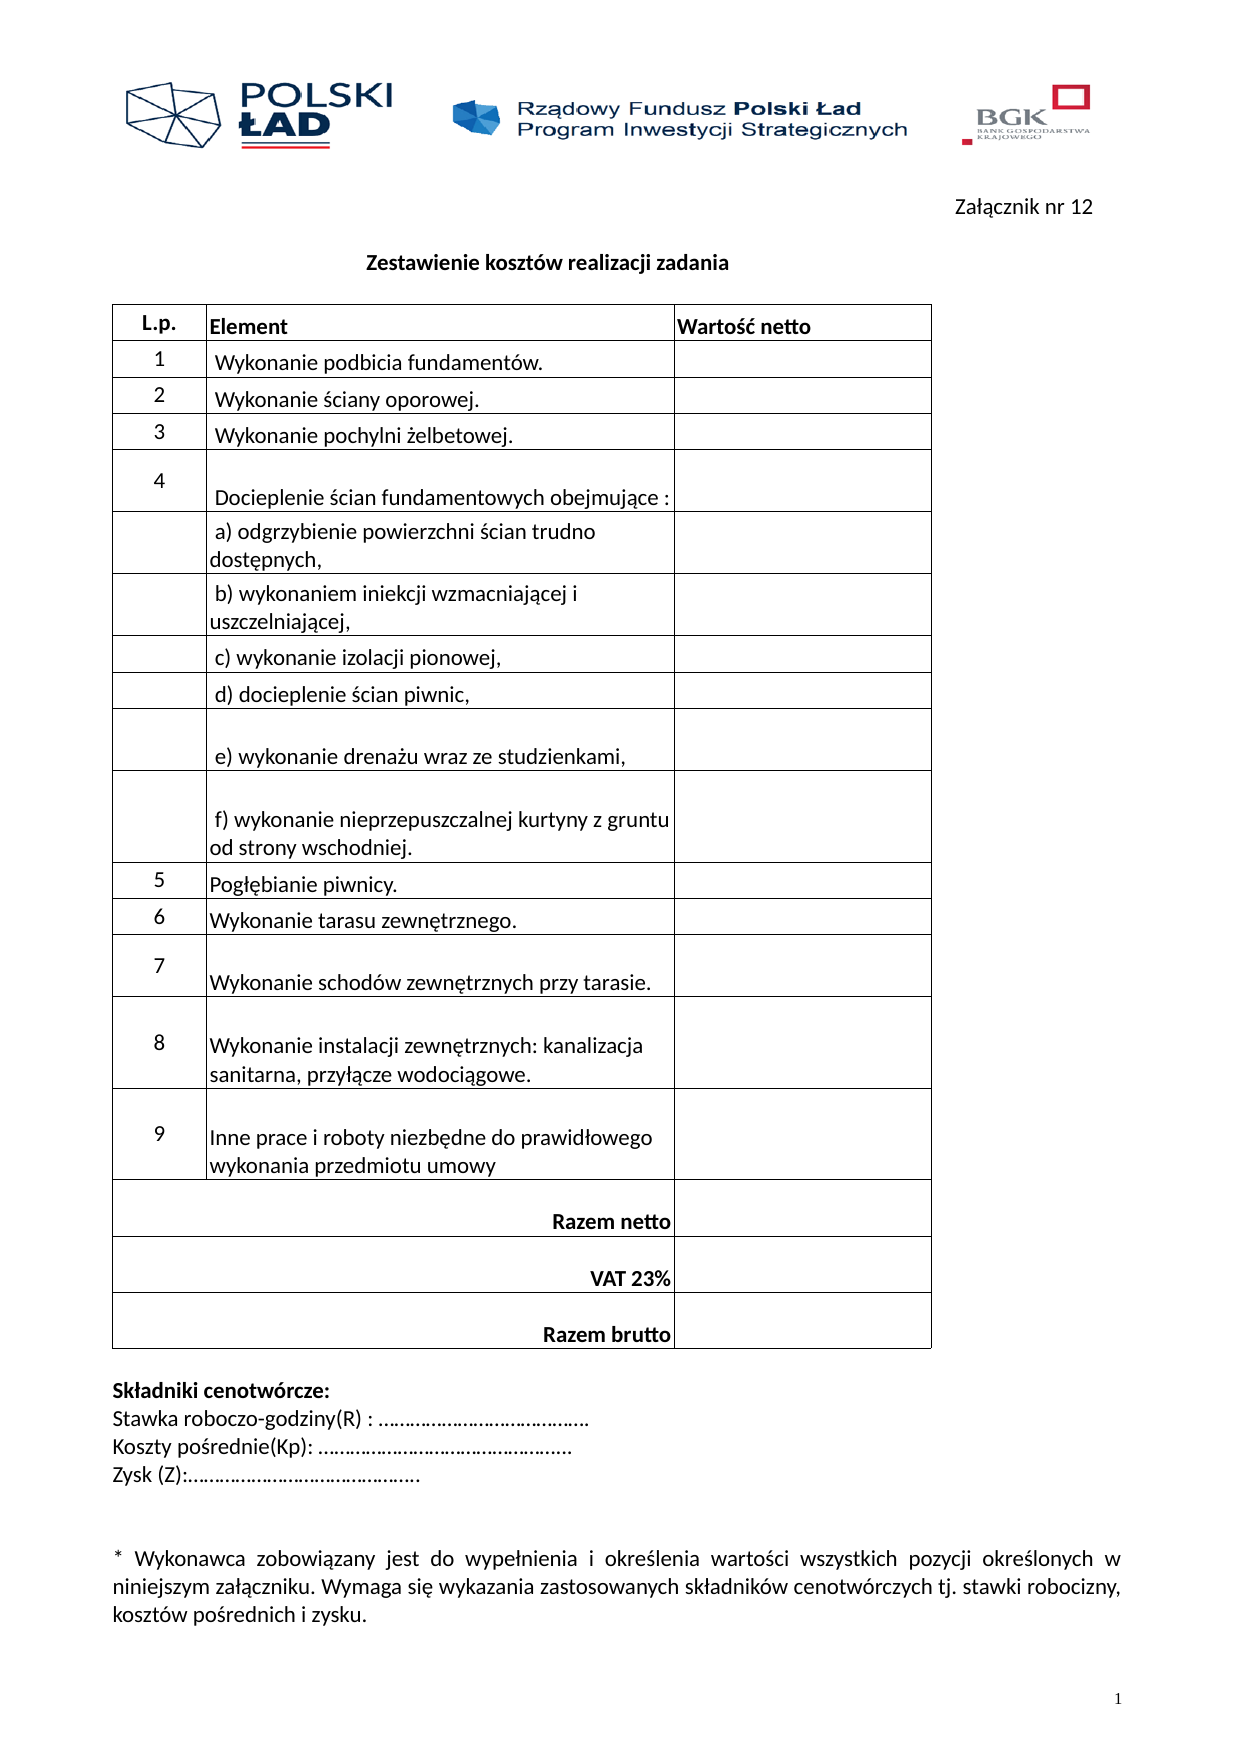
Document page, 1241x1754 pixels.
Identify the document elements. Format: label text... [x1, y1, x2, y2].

table_header L.p. [113, 305, 206, 340]
table_cell [675, 636, 931, 672]
text Stawka roboczo-godziny(R) : …………………………………. [112, 1404, 1122, 1432]
table_cell f) wykonanie nieprzepuszczalnej kurtyny z gruntu od strony wschodniej. [207, 771, 674, 862]
table_cell [113, 574, 206, 635]
table_cell [675, 771, 931, 862]
text Zestawienie kosztów realizacji zadania [366, 248, 1122, 276]
table_cell Razem brutto [113, 1293, 674, 1348]
table_cell a) odgrzybienie powierzchni ścian trudno dostępnych, [207, 512, 674, 573]
table_cell Wykonanie podbicia fundamentów. [207, 341, 674, 377]
picture [118, 73, 1106, 163]
table_cell [675, 450, 931, 511]
table_cell [675, 899, 931, 934]
table_cell [113, 636, 206, 672]
table_cell 3 [113, 414, 206, 449]
text Zysk (Z):…………………………………….. [112, 1460, 1122, 1488]
text Składniki cenotwórcze: [112, 1376, 1122, 1404]
table_header Wartość netto [675, 305, 931, 340]
table_cell [675, 341, 931, 377]
table_cell [675, 1237, 931, 1292]
table_cell [675, 935, 931, 996]
table_cell [675, 709, 931, 770]
table_cell [113, 709, 206, 770]
table_cell Wykonanie instalacji zewnętrznych: kanalizacja sanitarna, przyłącze wodociągowe. [207, 997, 674, 1088]
table_cell 7 [113, 935, 206, 996]
table_cell [113, 673, 206, 708]
table_cell [113, 771, 206, 862]
table_cell Razem netto [113, 1180, 674, 1236]
table_cell [675, 1180, 931, 1236]
table_cell [675, 512, 931, 573]
table_cell [675, 414, 931, 449]
table_cell 8 [113, 997, 206, 1088]
text Załącznik nr 12 [118, 192, 1122, 220]
table_cell e) wykonanie drenażu wraz ze studzienkami, [207, 709, 674, 770]
table_cell 1 [113, 341, 206, 377]
table_cell [113, 512, 206, 573]
table_cell 2 [113, 378, 206, 413]
table_header Element [207, 305, 674, 340]
table_cell [675, 1293, 931, 1348]
table_cell b) wykonaniem iniekcji wzmacniającej i uszczelniającej, [207, 574, 674, 635]
text Koszty pośrednie(Kp): ………………………………………... [112, 1432, 1122, 1460]
table_cell 5 [113, 863, 206, 898]
table_cell d) docieplenie ścian piwnic, [207, 673, 674, 708]
table_cell Docieplenie ścian fundamentowych obejmujące : [207, 450, 674, 511]
table_cell Pogłębianie piwnicy. [207, 863, 674, 898]
table_cell Wykonanie ściany oporowej. [207, 378, 674, 413]
table_cell 9 [113, 1089, 206, 1179]
table_cell [675, 378, 931, 413]
table_cell c) wykonanie izolacji pionowej, [207, 636, 674, 672]
table_cell VAT 23% [113, 1237, 674, 1292]
table_cell Inne prace i roboty niezbędne do prawidłowego wykonania przedmiotu umowy [207, 1089, 674, 1179]
table_cell Wykonanie pochylni żelbetowej. [207, 414, 674, 449]
table_cell [675, 1089, 931, 1179]
table_cell Wykonanie schodów zewnętrznych przy tarasie. [207, 935, 674, 996]
table_cell [675, 863, 931, 898]
table_cell Wykonanie tarasu zewnętrznego. [207, 899, 674, 934]
table_cell [675, 997, 931, 1088]
text * Wykonawca zobowiązany jest do wypełnienia i określenia wartości wszystkich pozycji określonych w niniejszym załączniku. Wymaga się wykazania zastosowanych składników cenotwórczych tj. stawki robocizny, kosztów pośrednich i zysku. [112, 1544, 1122, 1628]
table_cell 6 [113, 899, 206, 934]
table_cell [675, 574, 931, 635]
table_cell [675, 673, 931, 708]
table_cell 4 [113, 450, 206, 511]
